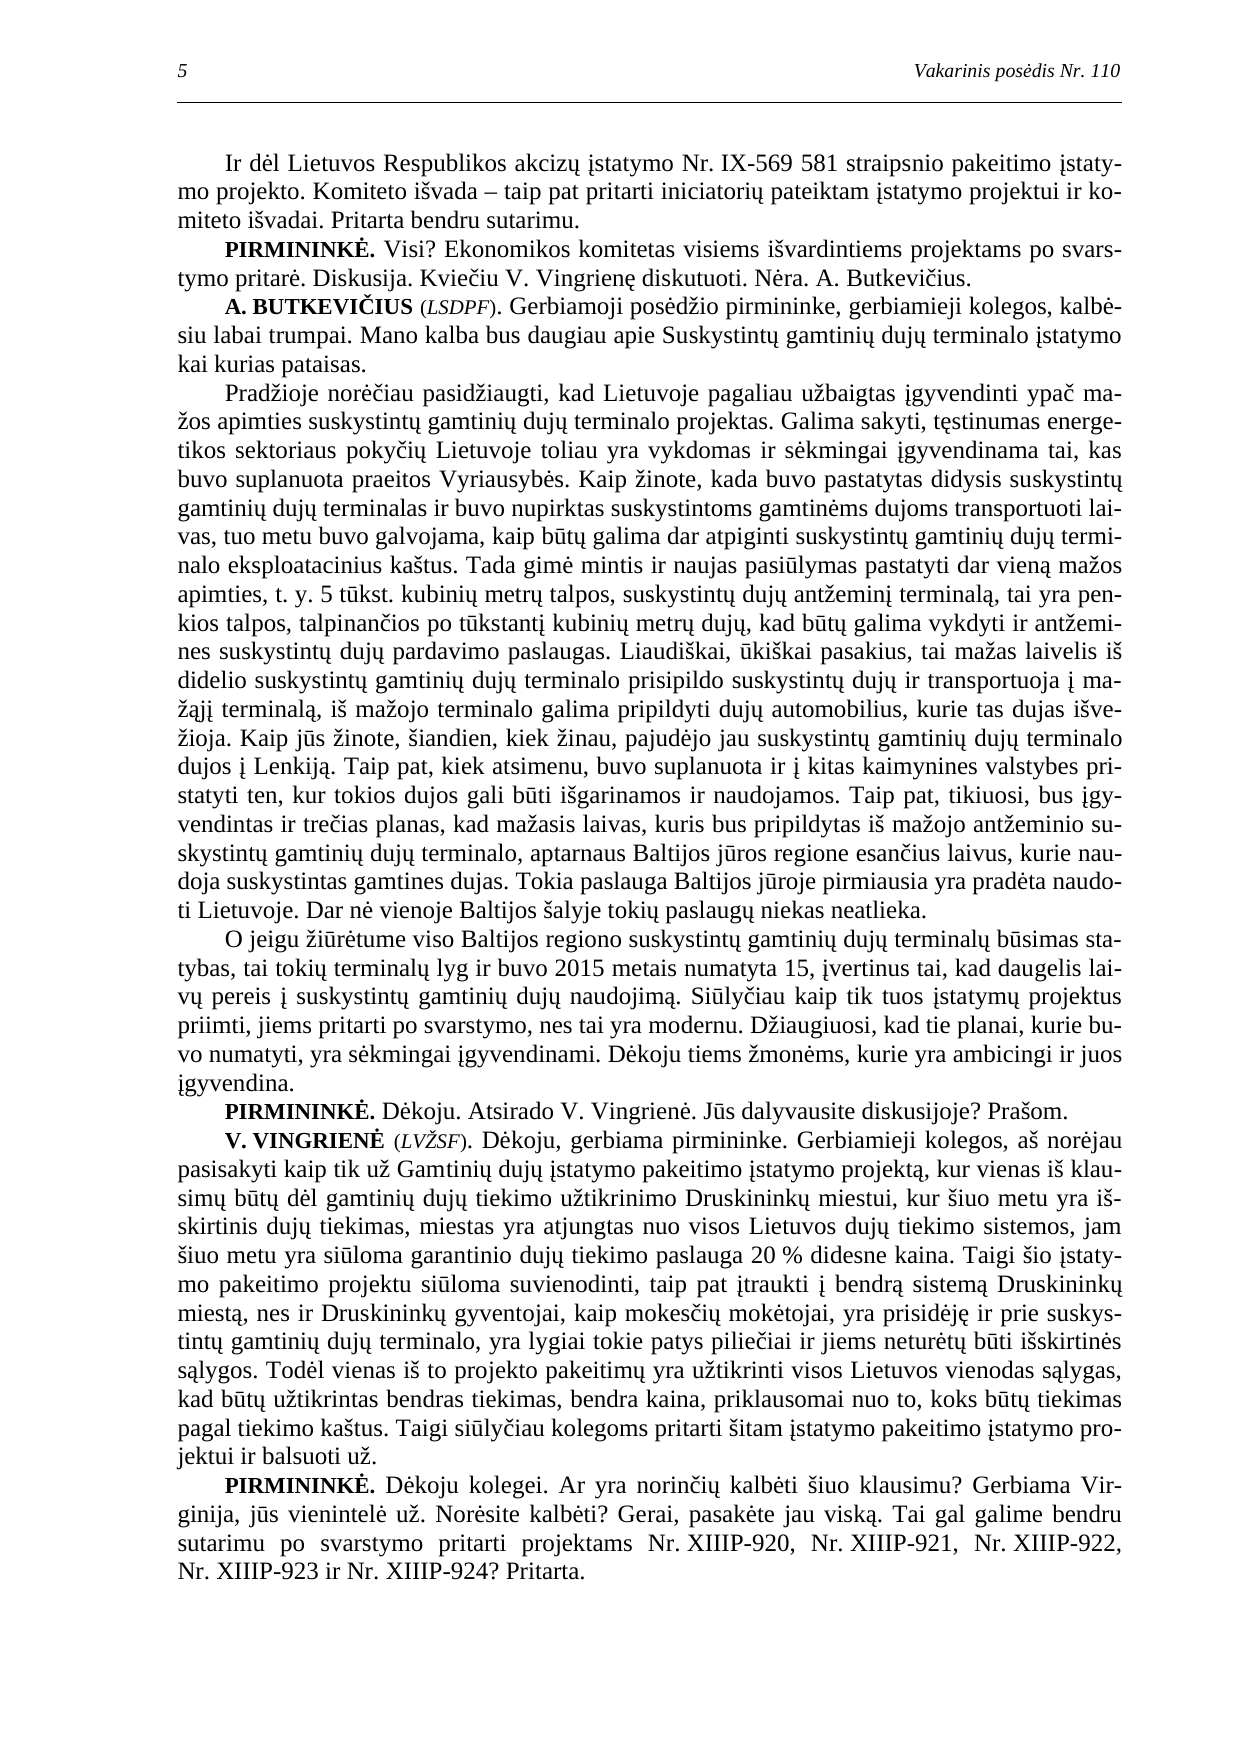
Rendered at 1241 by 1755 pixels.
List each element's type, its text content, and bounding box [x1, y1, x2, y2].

text PIRMININKĖ. Dė­ko­ju. At­si­ra­do V. Ving­rie­nė. Jūs da­ly­vau­si­te dis­ku­si­jo­je? Pra­šom. [177, 1096, 1122, 1125]
text Pra­džio­je no­rė­čiau pa­si­džiaug­ti, kad Lie­tu­vo­je pa­ga­liau už­baig­tas įgy­ven­din­ti ypač ma­žos ap­im­ties su­skys­tin­tų gam­ti­nių du­jų ter­mi­na­lo pro­jek­tas. Ga­li­ma sa­ky­ti, tęs­ti­nu­mas ener­ge­ti­kos sek­to­riaus po­ky­čių Lie­tu­vo­je to­liau yra vyk­do­mas ir sėk­min­gai įgy­ven­di­na­ma tai, kas bu­vo su­pla­nuo­ta pra­ei­tos Vy­riau­sy­bės. Kaip ži­no­te, ka­da bu­vo pa­sta­ty­tas di­dy­sis su­skys­tin­tų gam­ti­nių du­jų ter­mi­na­las ir bu­vo nu­pirk­tas su­skys­tin­toms gam­ti­nėms du­joms trans­por­tuo­ti lai­vas, tuo me­tu bu­vo gal­vo­ja­ma, kaip bū­tų ga­li­ma dar at­pi­gin­ti su­skys­tin­tų gam­ti­nių du­jų ter­mi­na­lo eks­plo­a­ta­ci­nius kaš­tus. Ta­da gi­mė min­tis ir nau­jas pa­siū­ly­mas pa­sta­ty­ti dar vie­ną ma­žos ap­im­ties, t. y. 5 tūkst. ku­bi­nių met­rų tal­pos, su­skys­tin­tų du­jų ant­že­mi­nį ter­mi­na­lą, tai yra pen­kios tal­pos, tal­pi­nan­čios po tūks­tan­tį ku­bi­nių met­rų du­jų, kad bū­tų ga­li­ma vyk­dy­ti ir ant­že­mi­nes su­skys­tin­tų du­jų par­da­vi­mo pa­slau­gas. Liau­diš­kai, ūkiš­kai pa­sa­kius, tai ma­žas lai­ve­lis iš di­de­lio su­skys­tin­tų gam­ti­nių du­jų ter­mi­na­lo pri­si­pil­do su­skys­tin­tų du­jų ir trans­por­tuo­ja į ma­žą­jį ter­mi­na­lą, iš ma­žo­jo ter­mi­na­lo ga­li­ma pri­pil­dy­ti du­jų au­to­mo­bi­lius, ku­rie tas du­jas iš­ve­žio­ja. Kaip jūs ži­no­te, šian­dien, kiek ži­nau, pa­ju­dė­jo jau su­skys­tin­tų gam­ti­nių du­jų ter­mi­na­lo du­jos į Len­ki­ją. Taip pat, kiek at­si­me­nu, bu­vo su­pla­nuo­ta ir į ki­tas kai­my­ni­nes vals­ty­bes pri­sta­ty­ti ten, kur to­kios du­jos ga­li bū­ti iš­ga­ri­na­mos ir nau­do­ja­mos. Taip pat, ti­kiuo­si, bus įgy­ven­din­tas ir tre­čias pla­nas, kad ma­ža­sis lai­vas, ku­ris bus pri­pil­dy­tas iš ma­žo­jo ant­že­mi­nio su­skys­tin­tų gam­ti­nių du­jų ter­mi­na­lo, ap­tar­naus Bal­ti­jos jū­ros re­gio­ne esan­čius lai­vus, ku­rie nau­do­ja su­skys­tin­tas gam­ti­nes du­jas. To­kia pa­slau­ga Bal­ti­jos jū­ro­je pir­miau­sia yra pra­dė­ta nau­do­ti Lie­tu­vo­je. Dar nė vie­no­je Bal­ti­jos ša­ly­je to­kių pa­slau­gų nie­kas ne­at­lie­ka. [177, 378, 1122, 924]
text PIRMININKĖ. Dė­ko­ju ko­le­gei. Ar yra no­rin­čių kal­bė­ti šiuo klau­si­mu? Ger­bia­ma Vir­gini­ja, jūs vie­nin­te­lė už. No­rė­si­te kal­bė­ti? Ge­rai, pa­sa­kė­te jau vis­ką. Tai gal ga­li­me ben­dru suta­ri­mu po svars­ty­mo pri­tar­ti pro­jek­tams Nr. XIIIP-920, Nr. XIIIP-921, Nr. XIIIP-922, Nr. XIIIP-923 ir Nr. XIIIP-924? Pri­tar­ta. [177, 1470, 1122, 1585]
text O jei­gu žiū­rė­tu­me vi­so Bal­ti­jos re­gio­no su­skys­tin­tų gam­ti­nių du­jų ter­mi­na­lų bū­si­mas sta­ty­bas, tai to­kių ter­mi­na­lų lyg ir bu­vo 2015 me­tais nu­ma­ty­ta 15, įver­ti­nus tai, kad dau­ge­lis lai­vų per­eis į su­skys­tin­tų gam­ti­nių du­jų nau­do­ji­mą. Siū­ly­čiau kaip tik tuos įsta­ty­mų pro­jek­tus pri­im­ti, jiems pri­tar­ti po svars­ty­mo, nes tai yra mo­der­nu. Džiau­giuo­si, kad tie pla­nai, ku­rie bu­vo nu­ma­ty­ti, yra sėk­min­gai įgy­ven­di­na­mi. Dė­ko­ju tiems žmo­nėms, ku­rie yra am­bi­cin­gi ir juos įgy­ven­di­na. [177, 924, 1122, 1096]
text A. BUTKEVIČIUS (LSDPF). Ger­bia­mo­ji po­sė­džio pir­mi­nin­ke, ger­bia­mie­ji ko­le­gos, kal­bė­siu la­bai trum­pai. Ma­no kal­ba bus dau­giau apie Su­skys­tin­tų gam­ti­nių du­jų ter­mi­na­lo įsta­ty­mo kai ku­rias pa­tai­sas. [177, 291, 1122, 378]
text V. VINGRIENĖ (LVŽSF). Dė­ko­ju, ger­bia­ma pir­mi­nin­ke. Ger­bia­mie­ji ko­le­gos, aš no­rė­jau pa­si­sa­ky­ti kaip tik už Gam­ti­nių du­jų įsta­ty­mo pa­kei­ti­mo įstatymo pro­jek­tą, kur vie­nas iš klau­si­mų bū­tų dėl gam­ti­nių du­jų tie­ki­mo už­tik­ri­ni­mo Drus­ki­nin­kų mies­tui, kur šiuo me­tu yra iš­skir­ti­nis du­jų tie­ki­mas, mies­tas yra at­jung­tas nuo vi­sos Lie­tu­vos du­jų tie­ki­mo sis­te­mos, jam šiuo me­tu yra siū­lo­ma ga­ran­ti­nio du­jų tie­ki­mo pa­slau­ga 20 % di­des­ne kai­na. Tai­gi šio įsta­ty­mo pa­kei­ti­mo pro­jek­tu siū­lo­ma su­vie­no­din­ti, taip pat įtrauk­ti į ben­drą sis­te­mą Drus­ki­nin­kų mies­tą, nes ir Drus­ki­nin­kų gy­ven­to­jai, kaip mo­kes­čių mo­kė­to­jai, yra pri­si­dė­ję ir prie su­skys­tin­tų gam­ti­nių du­jų ter­mi­na­lo, yra ly­giai to­kie pa­tys pi­lie­čiai ir jiems ne­tu­rė­tų bū­ti iš­skir­ti­nės są­ly­gos. To­dėl vie­nas iš to pro­jek­to pa­kei­ti­mų yra už­tik­rin­ti vi­sos Lie­tu­vos vie­no­das są­ly­gas, kad bū­tų už­tik­rin­tas ben­dras tie­ki­mas, ben­dra kai­na, pri­klau­so­mai nuo to, koks bū­tų tie­ki­mas pa­gal tie­ki­mo kaš­tus. Tai­gi siū­ly­čiau ko­le­goms pri­tar­ti ši­tam įsta­ty­mo pa­kei­ti­mo įstatymo pro­jek­tui ir bal­suo­ti už. [177, 1125, 1122, 1470]
text PIRMININKĖ. Vi­si? Eko­no­mi­kos ko­mi­te­tas vi­siems iš­var­din­tiems pro­jek­tams po svars­ty­mo pri­ta­rė. Dis­ku­si­ja. Kvie­čiu V. Ving­rie­nę dis­ku­tuo­ti. Nė­ra. A. But­ke­vi­čius. [177, 234, 1122, 291]
text Ir dėl Lie­tu­vos Res­pub­li­kos ak­ci­zų įsta­ty­mo Nr. IX-569 581 straips­nio pa­kei­ti­mo įsta­ty­mo pro­jek­to. Ko­mi­te­to iš­va­da – taip pat pri­tar­ti ini­cia­to­rių pa­teik­tam įsta­ty­mo pro­jek­tui ir ko­mi­te­to iš­va­dai. Pri­tar­ta ben­dru su­ta­ri­mu. [177, 148, 1122, 234]
